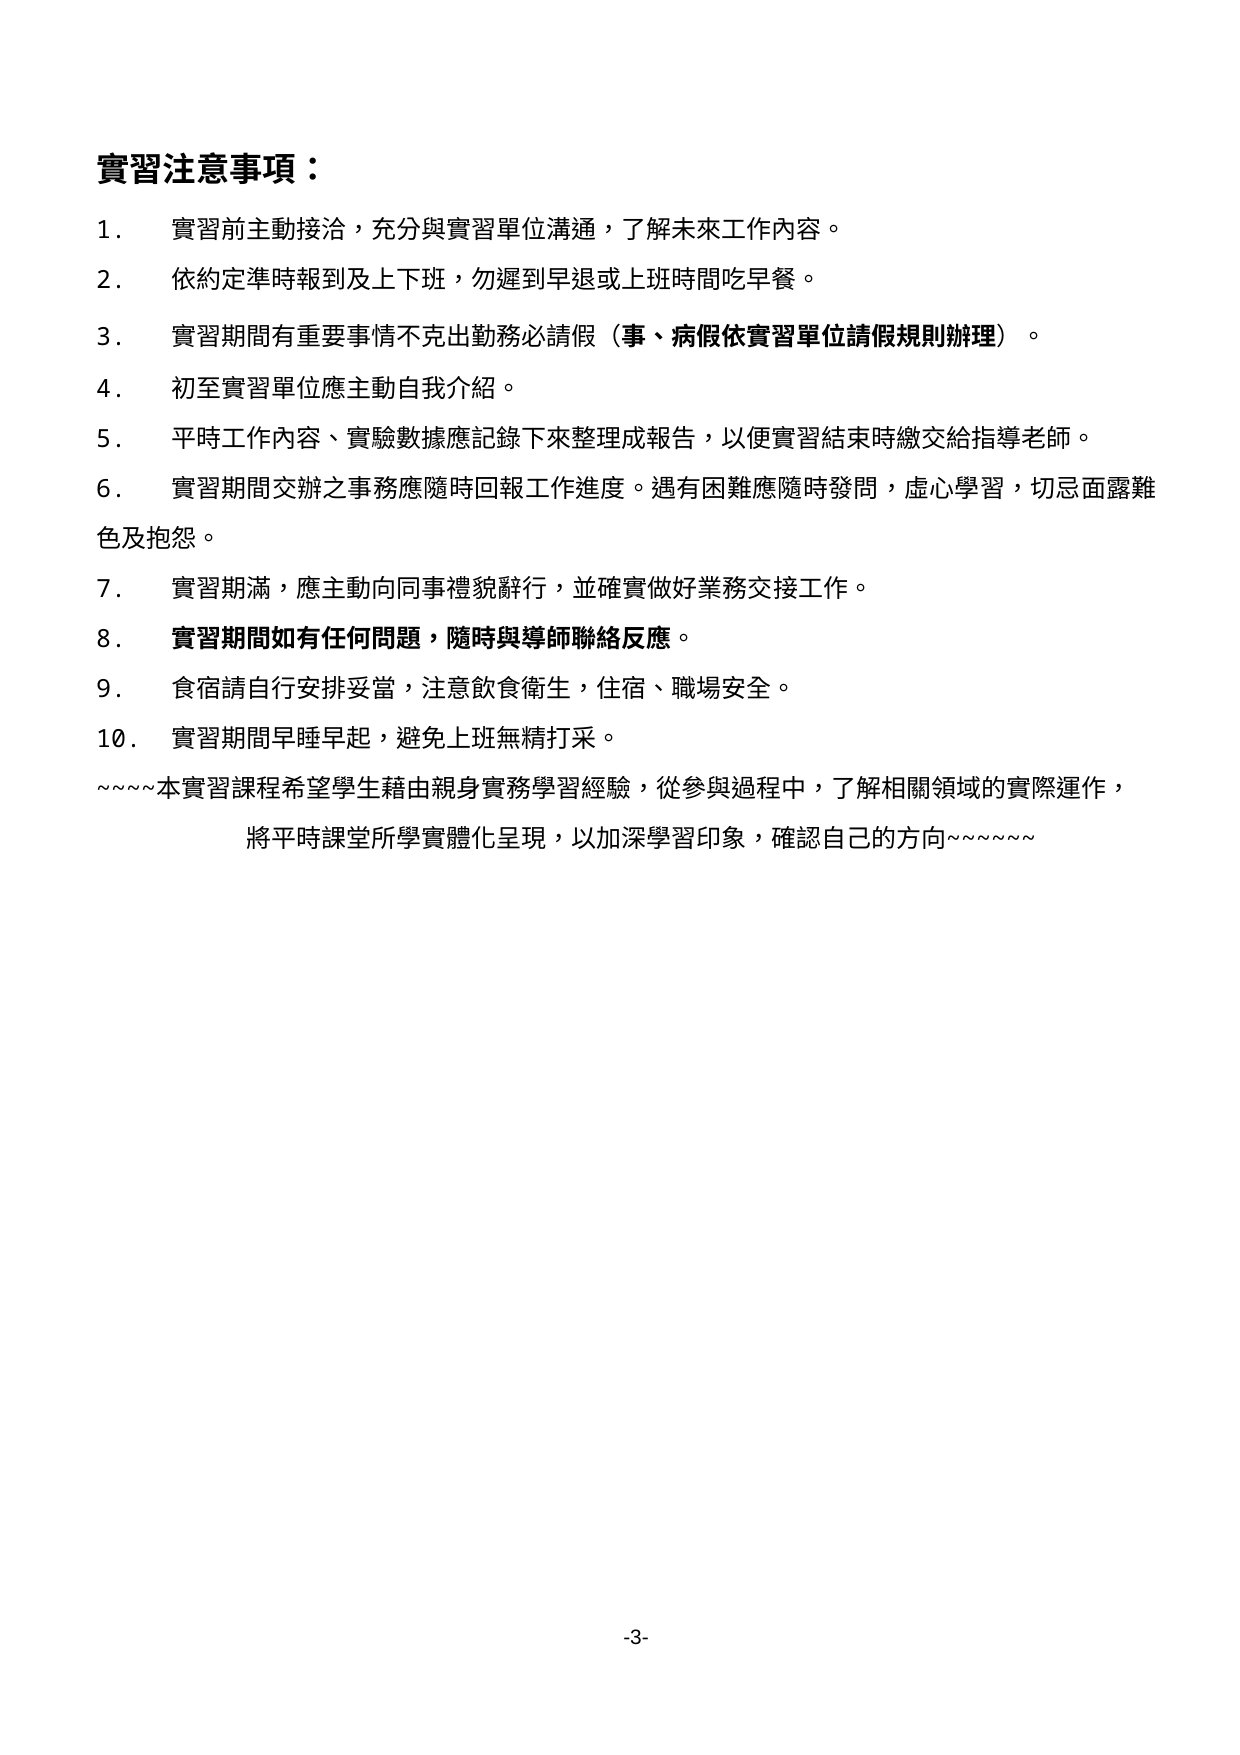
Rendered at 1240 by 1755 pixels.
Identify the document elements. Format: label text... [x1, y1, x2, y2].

list 實習期滿，應主動向同事禮貌辭行，並確實做好業務交接工作。 [96, 558, 1161, 608]
list 實習期間交辦之事務應隨時回報工作進度。遇有困難應隨時發問，虛心學習，切忌面露難色及抱怨。 [96, 458, 1161, 558]
list 實習期間如有任何問題，隨時與導師聯絡反應。 [96, 608, 1161, 658]
text 將平時課堂所學實體化呈現，以加深學習印象，確認自己的方向~~~~~~ [96, 808, 1179, 858]
list 初至實習單位應主動自我介紹。 [96, 358, 1161, 408]
text 實習注意事項： [96, 143, 1161, 191]
list 實習前主動接洽，充分與實習單位溝通，了解未來工作內容。 [96, 198, 1161, 248]
list 食宿請自行安排妥當，注意飲食衛生，住宿、職場安全。 [96, 658, 1161, 708]
list 依約定準時報到及上下班，勿遲到早退或上班時間吃早餐。 [96, 248, 1161, 298]
list 實習期間有重要事情不克出勤務必請假（事、病假依實習單位請假規則辦理）。 [96, 316, 1161, 352]
list 平時工作內容、實驗數據應記錄下來整理成報告，以便實習結束時繳交給指導老師。 [96, 408, 1161, 458]
list 實習期間早睡早起，避免上班無精打采。 [96, 708, 1161, 758]
text ~~~~本實習課程希望學生藉由親身實務學習經驗，從參與過程中，了解相關領域的實際運作， [96, 758, 1179, 808]
